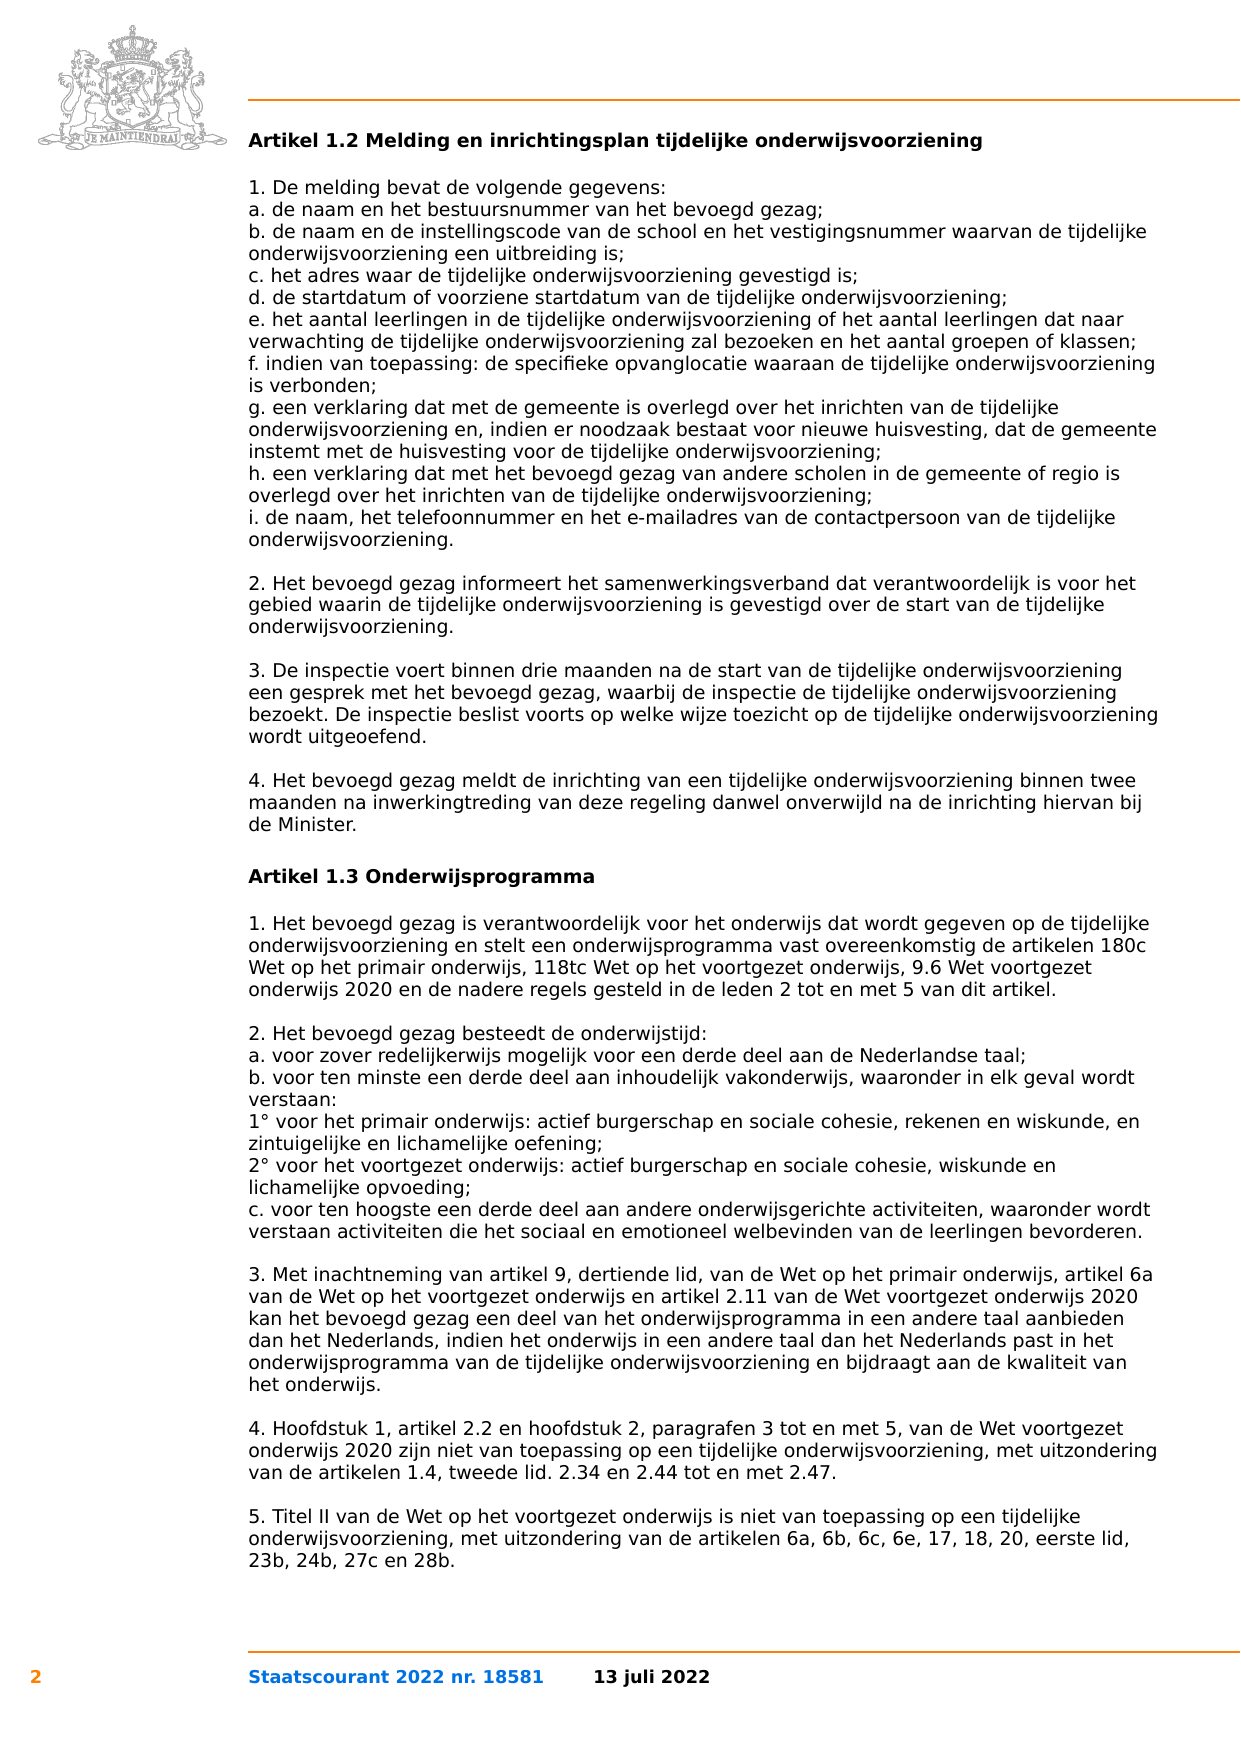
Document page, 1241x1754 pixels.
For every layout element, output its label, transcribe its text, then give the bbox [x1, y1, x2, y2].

text 4. Hoofdstuk 1, artikel 2.2 en hoofdstuk 2, paragrafen 3 tot en met 5, van de Wet voortgezet onderwijs 2020 zijn niet van toepassing op een tijdelijke onderwijsvoorziening, met uitzondering van de artikelen 1.4, tweede lid. 2.34 en 2.44 tot en met 2.47. [248, 1418, 1163, 1484]
text h. een verklaring dat met het bevoegd gezag van andere scholen in de gemeente of regio is overlegd over het inrichten van de tijdelijke onderwijsvoorziening; [248, 463, 1163, 507]
subtitle Artikel 1.3 Onderwijsprogramma [248, 866, 1163, 888]
text 2. Het bevoegd gezag besteedt de onderwijstijd: [248, 1023, 1163, 1045]
text d. de startdatum of voorziene startdatum van de tijdelijke onderwijsvoorziening; [248, 287, 1163, 309]
text c. het adres waar de tijdelijke onderwijsvoorziening gevestigd is; [248, 265, 1163, 287]
text 1° voor het primair onderwijs: actief burgerschap en sociale cohesie, rekenen en wiskunde, en zintuigelijke en lichamelijke oefening; [248, 1111, 1163, 1154]
text g. een verklaring dat met de gemeente is overlegd over het inrichten van de tijdelijke onderwijsvoorziening en, indien er noodzaak bestaat voor nieuwe huisvesting, dat de gemeente instemt met de huisvesting voor de tijdelijke onderwijsvoorziening; [248, 397, 1163, 463]
text e. het aantal leerlingen in de tijdelijke onderwijsvoorziening of het aantal leerlingen dat naar verwachting de tijdelijke onderwijsvoorziening zal bezoeken en het aantal groepen of klassen; [248, 309, 1163, 353]
text a. de naam en het bestuursnummer van het bevoegd gezag; [248, 199, 1163, 221]
text 2° voor het voortgezet onderwijs: actief burgerschap en sociale cohesie, wiskunde en lichamelijke opvoeding; [248, 1154, 1163, 1198]
text b. de naam en de instellingscode van de school en het vestigingsnummer waarvan de tijdelijke onderwijsvoorziening een uitbreiding is; [248, 221, 1163, 265]
text 1. Het bevoegd gezag is verantwoordelijk voor het onderwijs dat wordt gegeven op de tijdelijke onderwijsvoorziening en stelt een onderwijsprogramma vast overeenkomstig de artikelen 180c Wet op het primair onderwijs, 118tc Wet op het voortgezet onderwijs, 9.6 Wet voortgezet onderwijs 2020 en de nadere regels gesteld in de leden 2 tot en met 5 van dit artikel. [248, 913, 1163, 1001]
text 2. Het bevoegd gezag informeert het samenwerkingsverband dat verantwoordelijk is voor het gebied waarin de tijdelijke onderwijsvoorziening is gevestigd over de start van de tijdelijke onderwijsvoorziening. [248, 572, 1163, 638]
text 3. Met inachtneming van artikel 9, dertiende lid, van de Wet op het primair onderwijs, artikel 6a van de Wet op het voortgezet onderwijs en artikel 2.11 van de Wet voortgezet onderwijs 2020 kan het bevoegd gezag een deel van het onderwijsprogramma in een andere taal aanbieden dan het Nederlands, indien het onderwijs in een andere taal dan het Nederlands past in het onderwijsprogramma van de tijdelijke onderwijsvoorziening en bijdraagt aan de kwaliteit van het onderwijs. [248, 1264, 1163, 1396]
picture [38, 25, 227, 150]
text 4. Het bevoegd gezag meldt de inrichting van een tijdelijke onderwijsvoorziening binnen twee maanden na inwerkingtreding van deze regeling danwel onverwijld na de inrichting hiervan bij de Minister. [248, 770, 1163, 836]
text b. voor ten minste een derde deel aan inhoudelijk vakonderwijs, waaronder in elk geval wordt verstaan: [248, 1067, 1163, 1111]
text 3. De inspectie voert binnen drie maanden na de start van de tijdelijke onderwijsvoorziening een gesprek met het bevoegd gezag, waarbij de inspectie de tijdelijke onderwijsvoorziening bezoekt. De inspectie beslist voorts op welke wijze toezicht op de tijdelijke onderwijsvoorziening wordt uitgeoefend. [248, 660, 1163, 748]
text c. voor ten hoogste een derde deel aan andere onderwijsgerichte activiteiten, waaronder wordt verstaan activiteiten die het sociaal en emotioneel welbevinden van de leerlingen bevorderen. [248, 1198, 1163, 1242]
text a. voor zover redelijkerwijs mogelijk voor een derde deel aan de Nederlandse taal; [248, 1045, 1163, 1067]
text i. de naam, het telefoonnummer en het e-mailadres van de contactpersoon van de tijdelijke onderwijsvoorziening. [248, 507, 1163, 551]
text f. indien van toepassing: de specifieke opvanglocatie waaraan de tijdelijke onderwijsvoorziening is verbonden; [248, 353, 1163, 397]
text 1. De melding bevat de volgende gegevens: [248, 177, 1163, 199]
text 5. Titel II van de Wet op het voortgezet onderwijs is niet van toepassing op een tijdelijke onderwijsvoorziening, met uitzondering van de artikelen 6a, 6b, 6c, 6e, 17, 18, 20, eerste lid, 23b, 24b, 27c en 28b. [248, 1506, 1163, 1572]
subtitle Artikel 1.2 Melding en inrichtingsplan tijdelijke onderwijsvoorziening [248, 130, 1163, 152]
